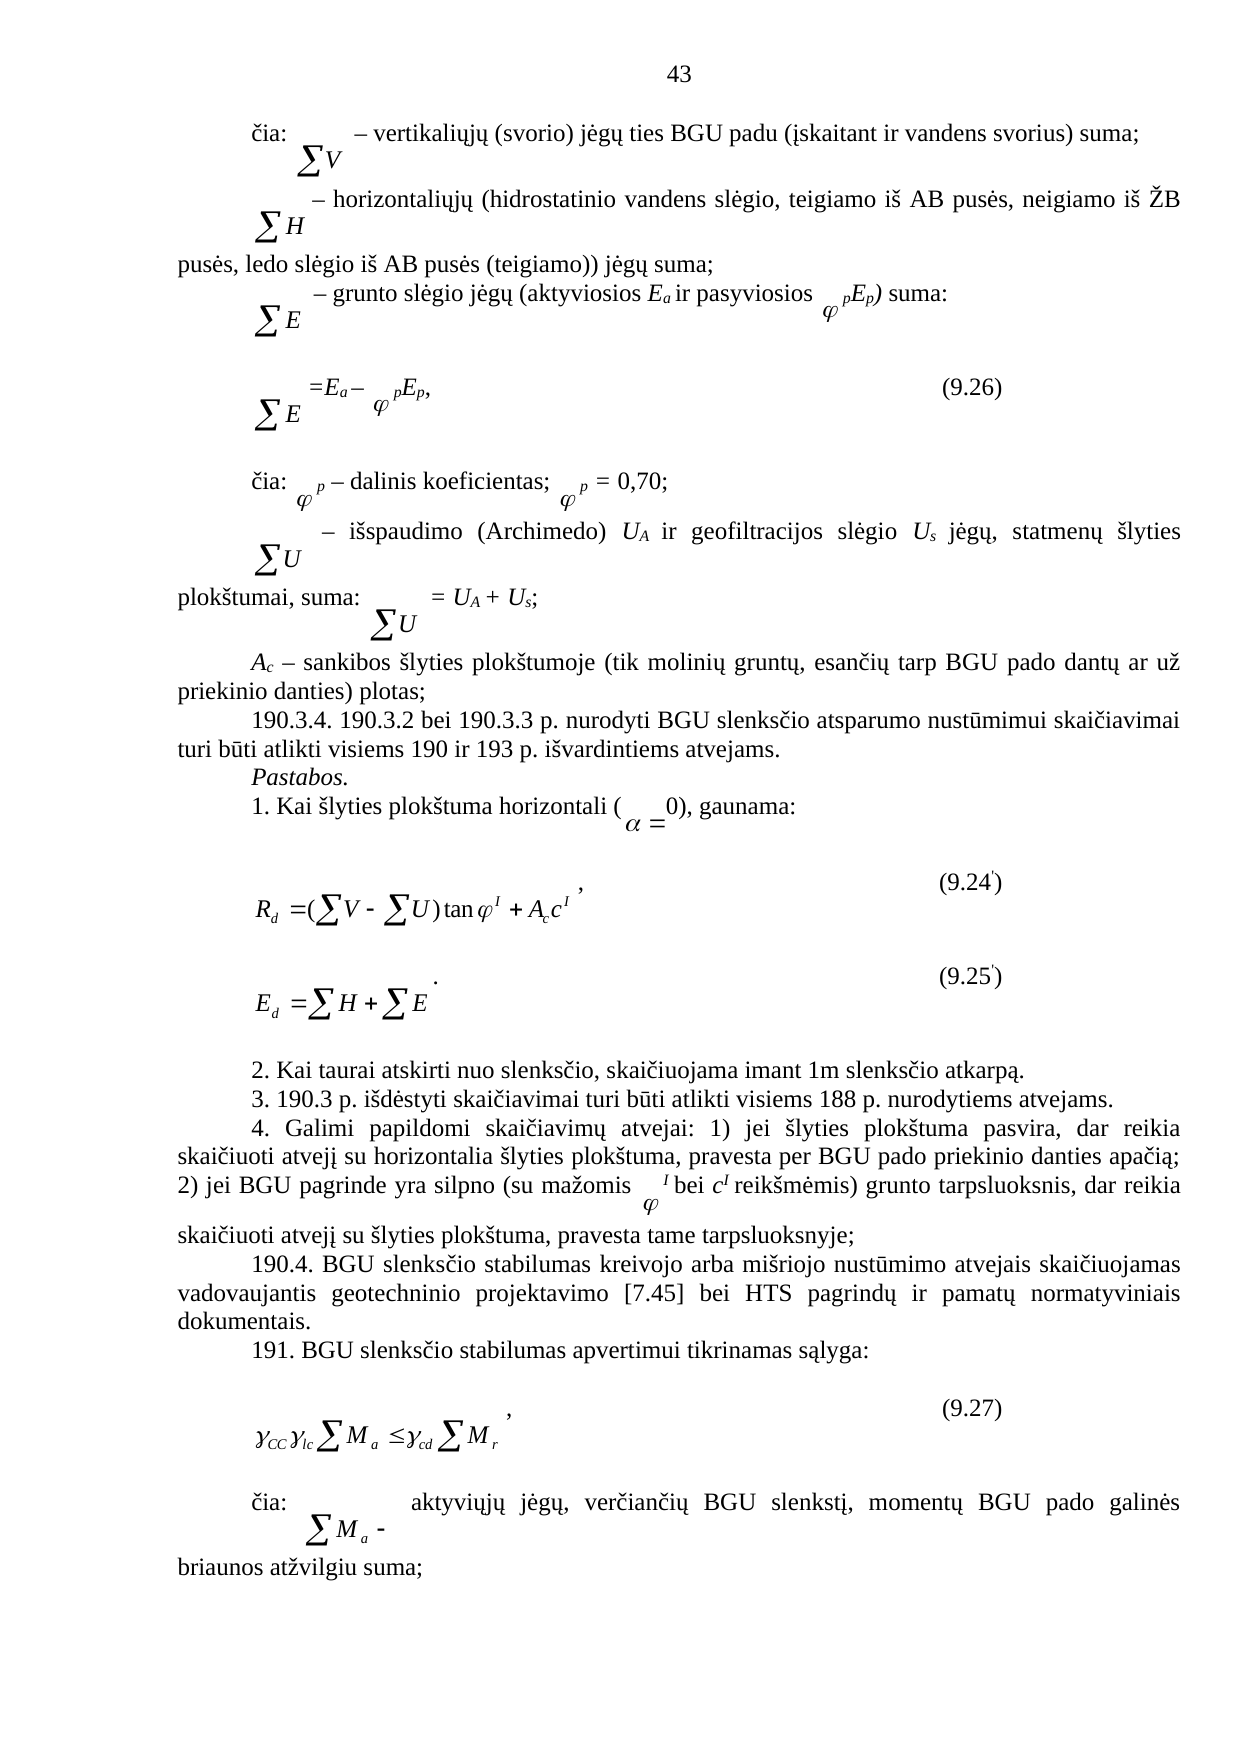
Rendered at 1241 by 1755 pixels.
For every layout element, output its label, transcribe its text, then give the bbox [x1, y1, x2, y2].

text =Ea – pEp, (9.26) [177, 372, 1181, 438]
text čia: – vertikaliųjų (svorio) jėgų ties BGU padu (įskaitant ir vandens svorius) suma; [177, 118, 1181, 184]
text 191. BGU slenksčio stabilumas apvertimui tikrinamas sąlyga: [177, 1335, 1181, 1364]
text 4. Galimi papildomi skaičiavimų atvejai: 1) jei šlyties plokštuma pasvira, dar reikia skaičiuoti atvejį su horizontalia šlyties plokštuma, pravesta per BGU pado priekinio danties apačią; 2) jei BGU pagrinde yra silpno (su mažomis I bei cI reikšmėmis) grunto tarpsluoksnis, dar reikia skaičiuoti atvejį su šlyties plokštuma, pravesta tame tarpsluoksnyje; [177, 1113, 1181, 1249]
text – grunto slėgio jėgų (aktyviosios Ea ir pasyviosios pEp) suma: [177, 278, 1181, 343]
text čia: p – dalinis koeficientas; p = 0,70; [177, 466, 1181, 516]
text – horizontaliųjų (hidrostatinio vandens slėgio, teigiamo iš AB pusės, neigiamo iš ŽB pusės, ledo slėgio iš AB pusės (teigiamo)) jėgų suma; [177, 184, 1181, 278]
text čia: aktyviųjų jėgų, verčiančių BGU slenkstį, momentų BGU pado galinės briaunos atžvilgiu suma; [177, 1487, 1181, 1581]
text Pastabos. [177, 762, 1181, 791]
text 1. Kai šlyties plokštuma horizontali (0), gaunama: [177, 791, 1181, 838]
text , (9.27) [177, 1393, 1181, 1458]
text Ac – sankibos šlyties plokštumoje (tik molinių gruntų, esančių tarp BGU pado dantų ar už priekinio danties) plotas; [177, 647, 1181, 705]
text 190.3.4. 190.3.2 bei 190.3.3 p. nurodyti BGU slenksčio atsparumo nustūmimui skaičiavimai turi būti atlikti visiems 190 ir 193 p. išvardintiems atvejams. [177, 705, 1181, 762]
text 2. Kai taurai atskirti nuo slenksčio, skaičiuojama imant 1m slenksčio atkarpą. [177, 1055, 1181, 1084]
text . (9.25') [177, 961, 1181, 1026]
text – išspaudimo (Archimedo) UA ir geofiltracijos slėgio Us jėgų, statmenų šlyties plokštumai, suma: = UA + Us; [177, 516, 1181, 647]
text 190.4. BGU slenksčio stabilumas kreivojo arba mišriojo nustūmimo atvejais skaičiuojamas vadovaujantis geotechninio projektavimo [7.45] bei HTS pagrindų ir pamatų normatyviniais dokumentais. [177, 1249, 1181, 1335]
text , (9.24') [177, 867, 1181, 932]
text 3. 190.3 p. išdėstyti skaičiavimai turi būti atlikti visiems 188 p. nurodytiems atvejams. [177, 1084, 1181, 1113]
